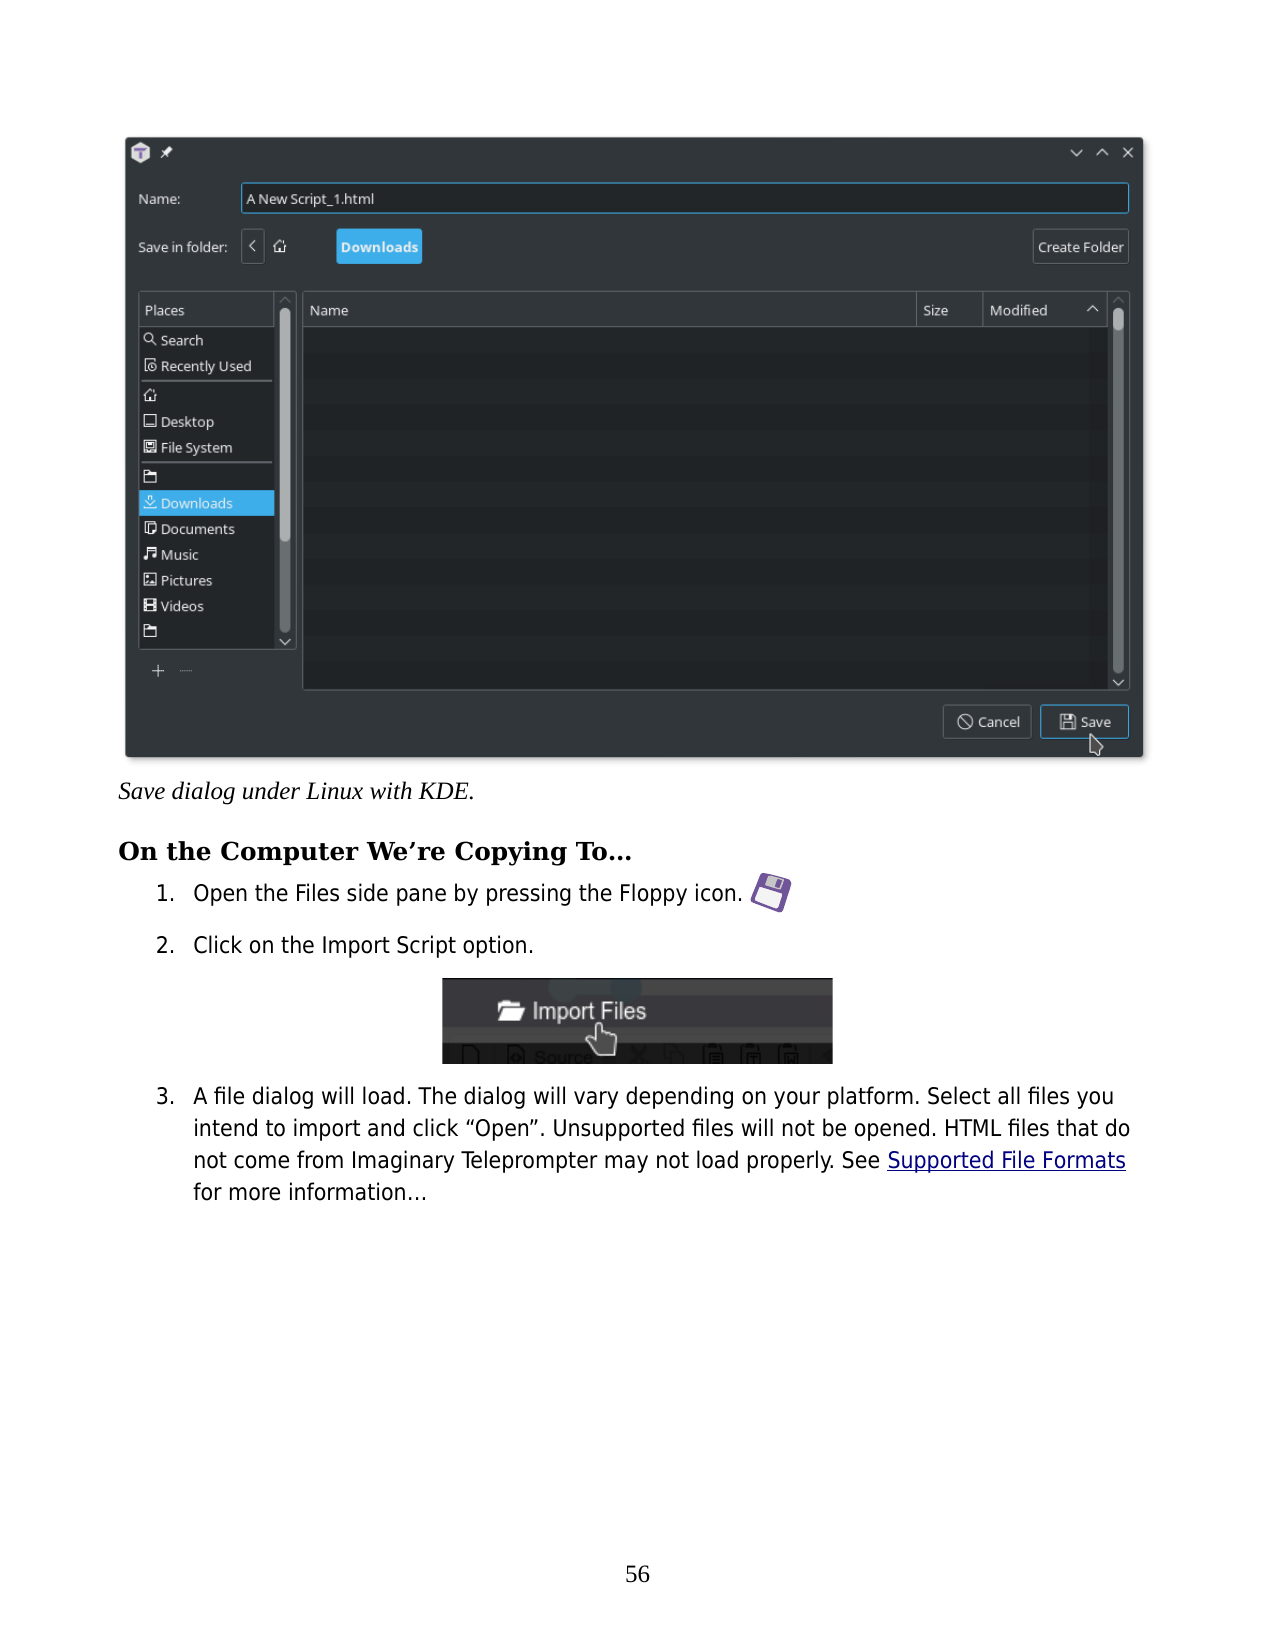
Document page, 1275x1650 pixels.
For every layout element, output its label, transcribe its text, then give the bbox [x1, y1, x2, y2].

text Save dialog under Linux with KDE. [118, 771, 1157, 805]
list [769, 873, 1157, 912]
picture [118, 130, 1157, 771]
picture [442, 978, 833, 1064]
list Click on the Import Script option. [156, 932, 1157, 959]
list A file dialog will load. The dialog will vary depending on your platform. Select all files you intend to import and click “Open”. Unsupported files will not be opened. HTML files that do not come from Imaginary Teleprompter may not load properly. See Supported File Formats for more information… [156, 1083, 1157, 1206]
subtitle On the Computer We’re Copying To… [118, 837, 1157, 867]
list Open the Files side pane by pressing the Floppy icon. [156, 873, 775, 912]
